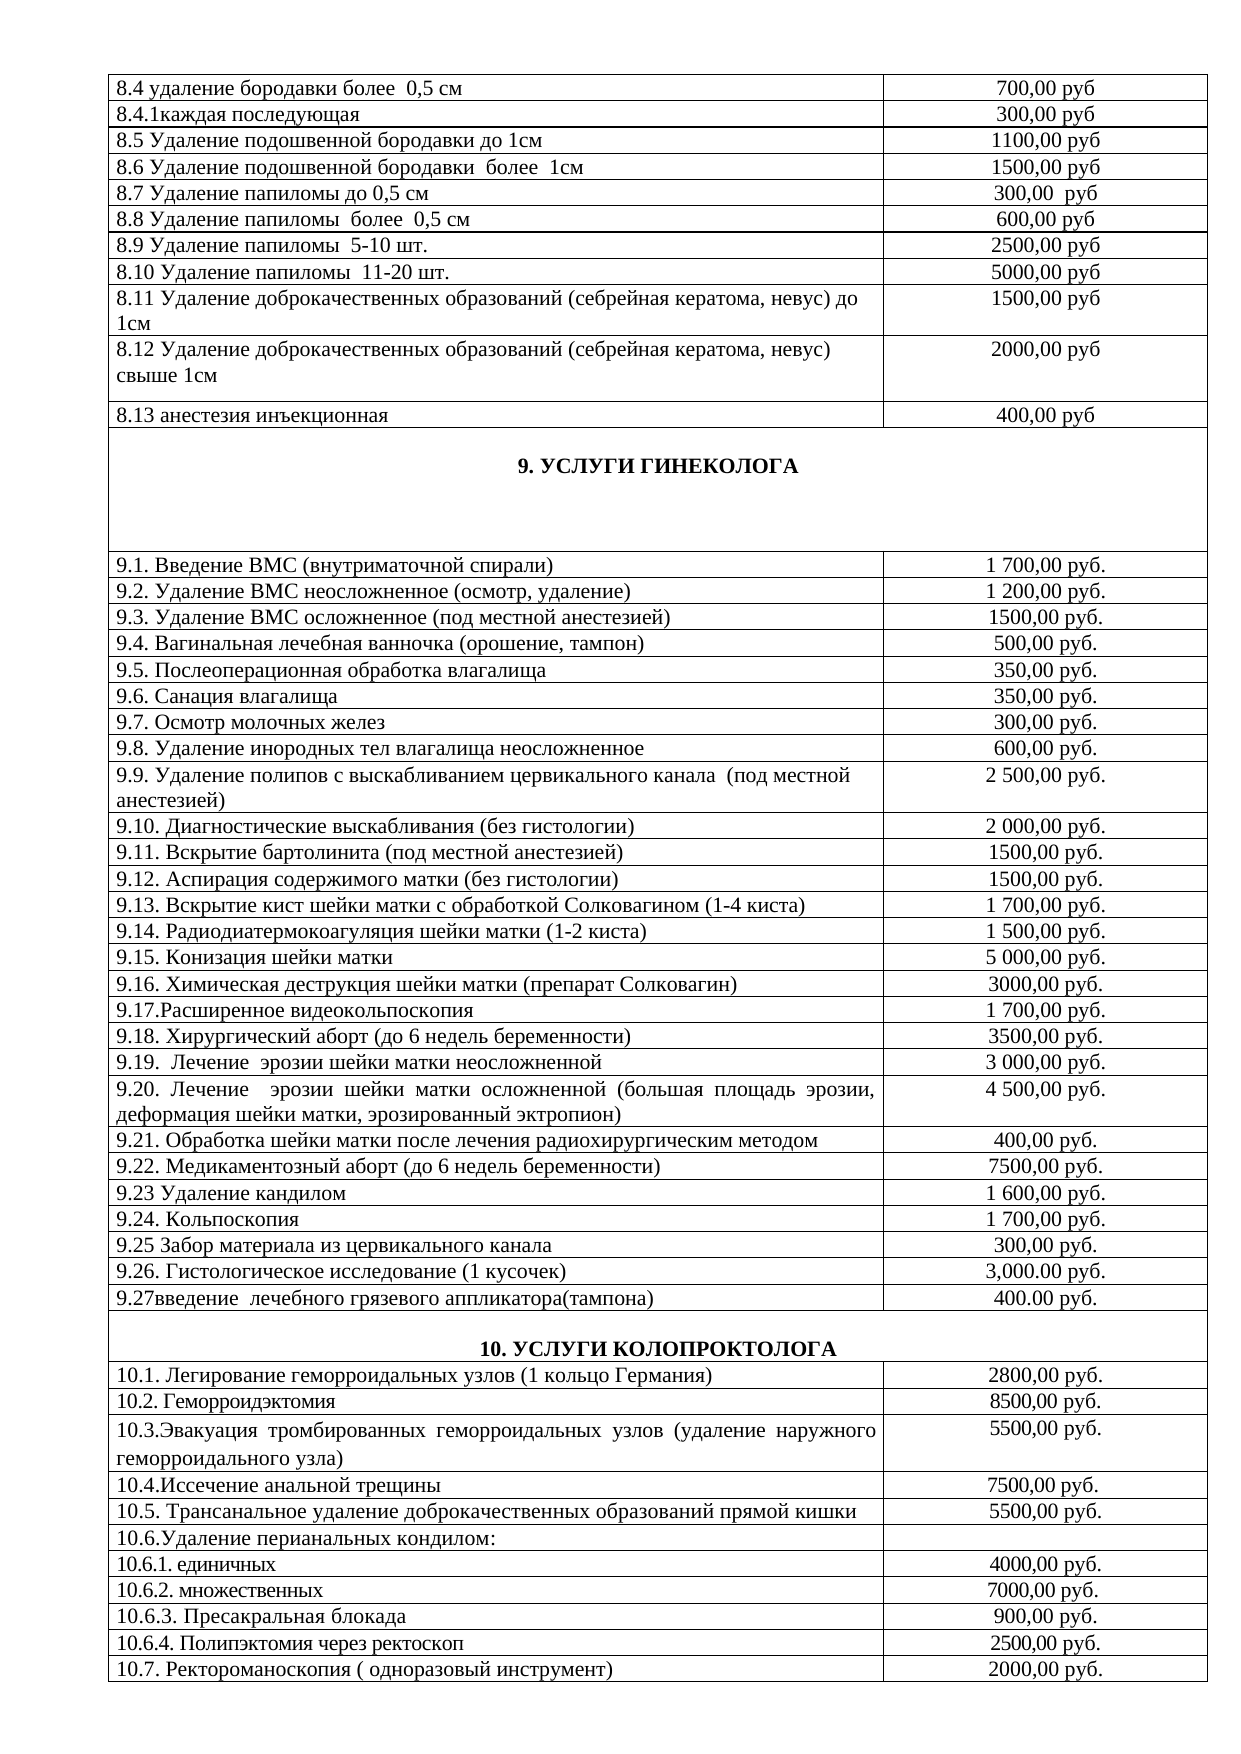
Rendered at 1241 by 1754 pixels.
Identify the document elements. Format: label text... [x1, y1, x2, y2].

table_cell 8.10 Удаление папиломы 11-20 шт. [109, 259, 883, 284]
table_cell 8.8 Удаление папиломы более 0,5 см [109, 206, 883, 231]
table_cell 600,00 руб [884, 206, 1207, 231]
table_cell 1 700,00 руб. [884, 892, 1207, 917]
table_cell 8.4 удаление бородавки более 0,5 см [109, 75, 883, 100]
table_cell 2800,00 руб. [884, 1362, 1207, 1387]
table_cell 9.3. Удаление ВМС осложненное (под местной анестезией) [109, 604, 883, 629]
table_cell 10. УСЛУГИ КОЛОПРОКТОЛОГА [109, 1311, 1207, 1361]
table_cell 400,00 руб. [884, 1127, 1207, 1152]
table_cell 8.11 Удаление доброкачественных образований (себрейная кератома, невус) до 1см [109, 285, 883, 335]
table_cell 8.6 Удаление подошвенной бородавки более 1см [109, 154, 883, 179]
table_cell 300,00 руб. [884, 709, 1207, 734]
table_cell 300,00 руб [884, 180, 1207, 205]
table_cell 9.5. Послеоперационная обработка влагалища [109, 657, 883, 682]
table_cell 1100,00 руб [884, 128, 1207, 153]
table_cell 9.10. Диагностические выскабливания (без гистологии) [109, 813, 883, 838]
table_cell 8.13 анестезия инъекционная [109, 402, 883, 427]
table_cell 9.22. Медикаментозный аборт (до 6 недель беременности) [109, 1153, 883, 1178]
table_cell 8.12 Удаление доброкачественных образований (себрейная кератома, невус) свыше 1см [109, 336, 883, 401]
table_cell 8.5 Удаление подошвенной бородавки до 1см [109, 128, 883, 153]
table_cell 5500,00 руб. [884, 1415, 1207, 1471]
table_cell 1500,00 руб [884, 285, 1207, 335]
table_cell 9.1. Введение ВМС (внутриматочной спирали) [109, 552, 883, 577]
table_cell 9.16. Химическая деструкция шейки матки (препарат Солковагин) [109, 971, 883, 996]
table_cell 9.27введение лечебного грязевого аппликатора(тампона) [109, 1285, 883, 1310]
table_cell 1 700,00 руб. [884, 552, 1207, 577]
table_cell 600,00 руб. [884, 735, 1207, 761]
table_cell 7500,00 руб. [884, 1153, 1207, 1178]
table_cell 9.19. Лечение эрозии шейки матки неосложненной [109, 1049, 883, 1074]
table_cell 4 500,00 руб. [884, 1076, 1207, 1126]
table_cell 500,00 руб. [884, 630, 1207, 656]
table_cell 3 000,00 руб. [884, 1258, 1207, 1283]
table_cell 2500,00 руб [884, 233, 1207, 258]
table_cell 9.11. Вскрытие бартолинита (под местной анестезией) [109, 839, 883, 864]
table_cell 5 000,00 руб. [884, 944, 1207, 969]
table_cell [1200, 1525, 1207, 1550]
table_cell 350,00 руб. [884, 683, 1207, 708]
table_cell 1 500,00 руб. [884, 918, 1207, 943]
table_cell 9.21. Обработка шейки матки после лечения радиохирургическим методом [109, 1127, 883, 1152]
table_cell 9.6. Санация влагалища [109, 683, 883, 708]
table_cell 350,00 руб. [884, 657, 1207, 682]
table_cell 9.14. Радиодиатермокоагуляция шейки матки (1-2 киста) [109, 918, 883, 943]
table_cell 8.7 Удаление папиломы до 0,5 см [109, 180, 883, 205]
table_cell 1 700,00 руб. [884, 1206, 1207, 1231]
table_cell 9.8. Удаление инородных тел влагалища неосложненное [109, 735, 883, 761]
table_cell 2 000,00 руб. [884, 813, 1207, 838]
table_cell 2 500,00 руб. [884, 762, 1207, 812]
table_cell [884, 1525, 891, 1550]
table_cell 1 600,00 руб. [884, 1180, 1207, 1205]
table_cell 9.9. Удаление полипов с выскабливанием цервикального канала (под местной анестезией) [109, 762, 883, 812]
table_cell 9.17.Расширенное видеокольпоскопия [109, 997, 883, 1022]
table_cell 9.13. Вскрытие кист шейки матки с обработкой Солковагином (1-4 киста) [109, 892, 883, 917]
table_cell 300,00 руб. [884, 1232, 1207, 1257]
table_cell 9.23 Удаление кандилом [109, 1180, 883, 1205]
table_cell 300,00 руб [884, 101, 1207, 126]
table_cell 1500,00 руб [884, 154, 1207, 179]
table_cell 9.20. Лечение эрозии шейки матки осложненной (большая площадь эрозии, деформация шейки матки, эрозированный эктропион) [109, 1076, 883, 1126]
table_cell 700,00 руб [884, 75, 1207, 100]
table_cell 9.2. Удаление ВМС неосложненное (осмотр, удаление) [109, 578, 883, 603]
table_cell 9.25 Забор материала из цервикального канала [109, 1232, 883, 1257]
table_cell 9.7. Осмотр молочных желез [109, 709, 883, 734]
table_cell 3 000,00 руб. [884, 1049, 1207, 1074]
table_cell 5000,00 руб [884, 259, 1207, 284]
table_cell 1500,00 руб. [884, 839, 1207, 864]
table_cell 10.7. Ректороманоскопия ( одноразовый инструмент) [109, 1656, 883, 1681]
table_cell 10.1. Легирование геморроидальных узлов (1 кольцо Германия) [109, 1362, 883, 1387]
table_cell 9.18. Хирургический аборт (до 6 недель беременности) [109, 1023, 883, 1048]
table_cell 9.4. Вагинальная лечебная ванночка (орошение, тампон) [109, 630, 883, 656]
table_cell 3000,00 руб. [884, 971, 1207, 996]
table_cell 9. услуги гинеколога [109, 428, 1207, 551]
table_cell 9.24. Кольпоскопия [109, 1206, 883, 1231]
table_cell 1 700,00 руб. [884, 997, 1207, 1022]
table_cell 1500,00 руб. [884, 866, 1207, 891]
table_cell 2000,00 руб [884, 336, 1207, 401]
table_cell 8.4.1каждая последующая [109, 101, 883, 126]
table_cell 1 200,00 руб. [884, 578, 1207, 603]
table_cell 9.15. Конизация шейки матки [109, 944, 883, 969]
table_cell 3500,00 руб. [884, 1023, 1207, 1048]
table_cell 9.26. Гистологическое исследование (1 кусочек) [109, 1258, 883, 1283]
table_cell 2000,00 руб. [884, 1656, 1207, 1681]
table_cell 9.12. Аспирация содержимого матки (без гистологии) [109, 866, 883, 891]
table_cell 1500,00 руб. [884, 604, 1207, 629]
table_cell 400,00 руб [884, 402, 1207, 427]
table_cell 400,00 руб. [884, 1285, 1207, 1310]
table_cell 8.9 Удаление папиломы 5-10 шт. [109, 233, 883, 258]
